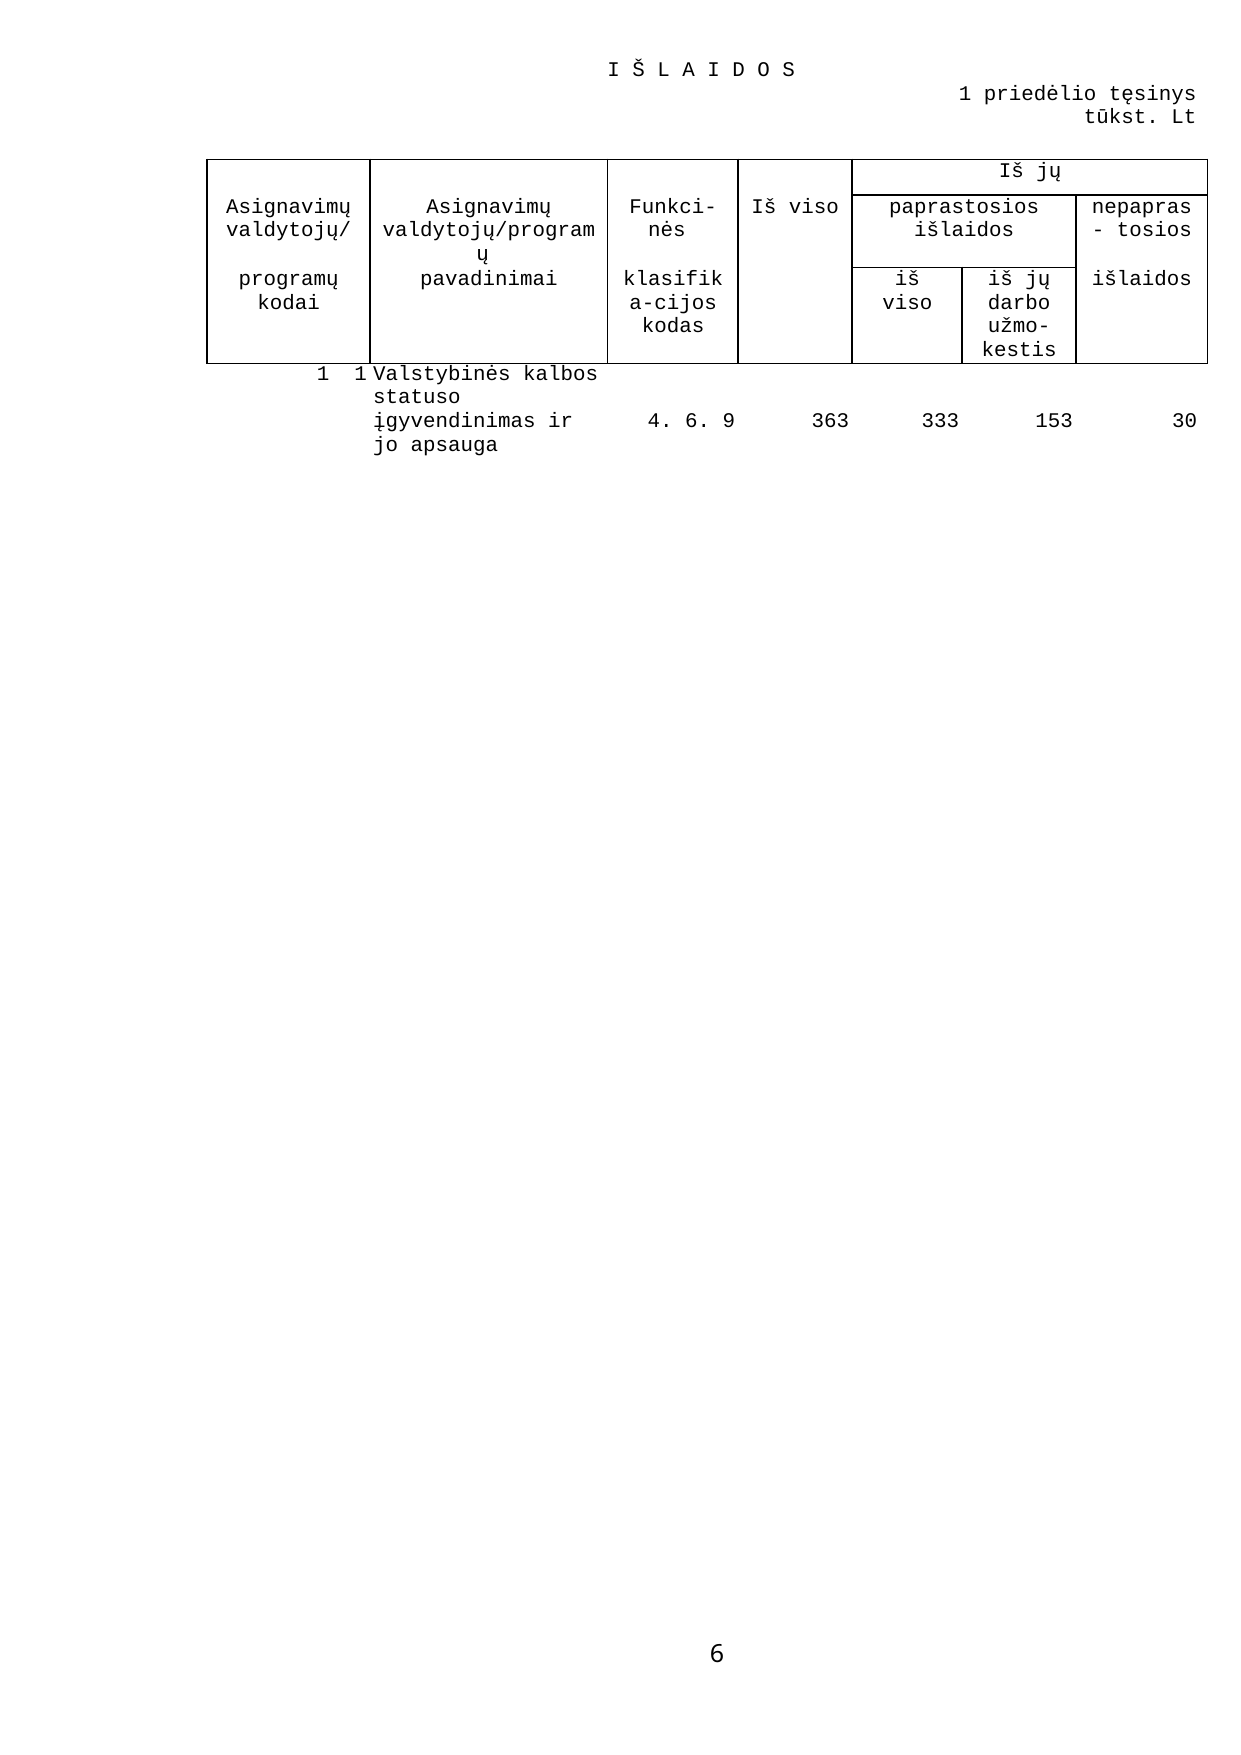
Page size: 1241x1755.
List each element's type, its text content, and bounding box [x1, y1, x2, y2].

table_cell Valstybinės kalbos statuso įgyvendinimas ir jo apsauga [370, 364, 608, 457]
table_cell 4. 6. 9 [608, 364, 738, 457]
table_header I Š L A I D O S 1 priedėlio tęsinys tūkst. Lt [207, 59, 1207, 158]
table_cell Asignavimų valdytojų/ [208, 194, 369, 267]
table_cell 363 [738, 364, 852, 457]
table_cell išlaidos [1077, 267, 1207, 363]
table_cell [608, 160, 737, 194]
table_cell Asignavimų valdytojų/programų [371, 194, 607, 267]
table_cell [1200, 364, 1207, 457]
table_cell [739, 267, 851, 363]
table_cell Funkci-nės [608, 194, 737, 267]
table_cell 153 [962, 364, 1076, 457]
table_cell [371, 160, 607, 194]
table_cell Iš viso [739, 194, 851, 267]
table_cell [208, 160, 369, 194]
table_cell paprastosios išlaidos [853, 196, 1075, 267]
table_cell [207, 364, 211, 457]
table_cell iš viso [853, 268, 961, 363]
table_cell 333 [852, 364, 962, 457]
table_cell pavadinimai [371, 267, 607, 363]
table_cell 1 1 [211, 364, 370, 457]
table_cell [739, 160, 851, 194]
table_cell Iš jų [853, 160, 1207, 194]
table_cell programų kodai [208, 267, 369, 363]
table_cell iš jų darbo užmo-kestis [963, 268, 1075, 363]
table_cell nepapras- tosios [1077, 196, 1207, 267]
table_cell klasifika-cijos kodas [608, 267, 737, 363]
table_cell 30 [1076, 364, 1200, 457]
